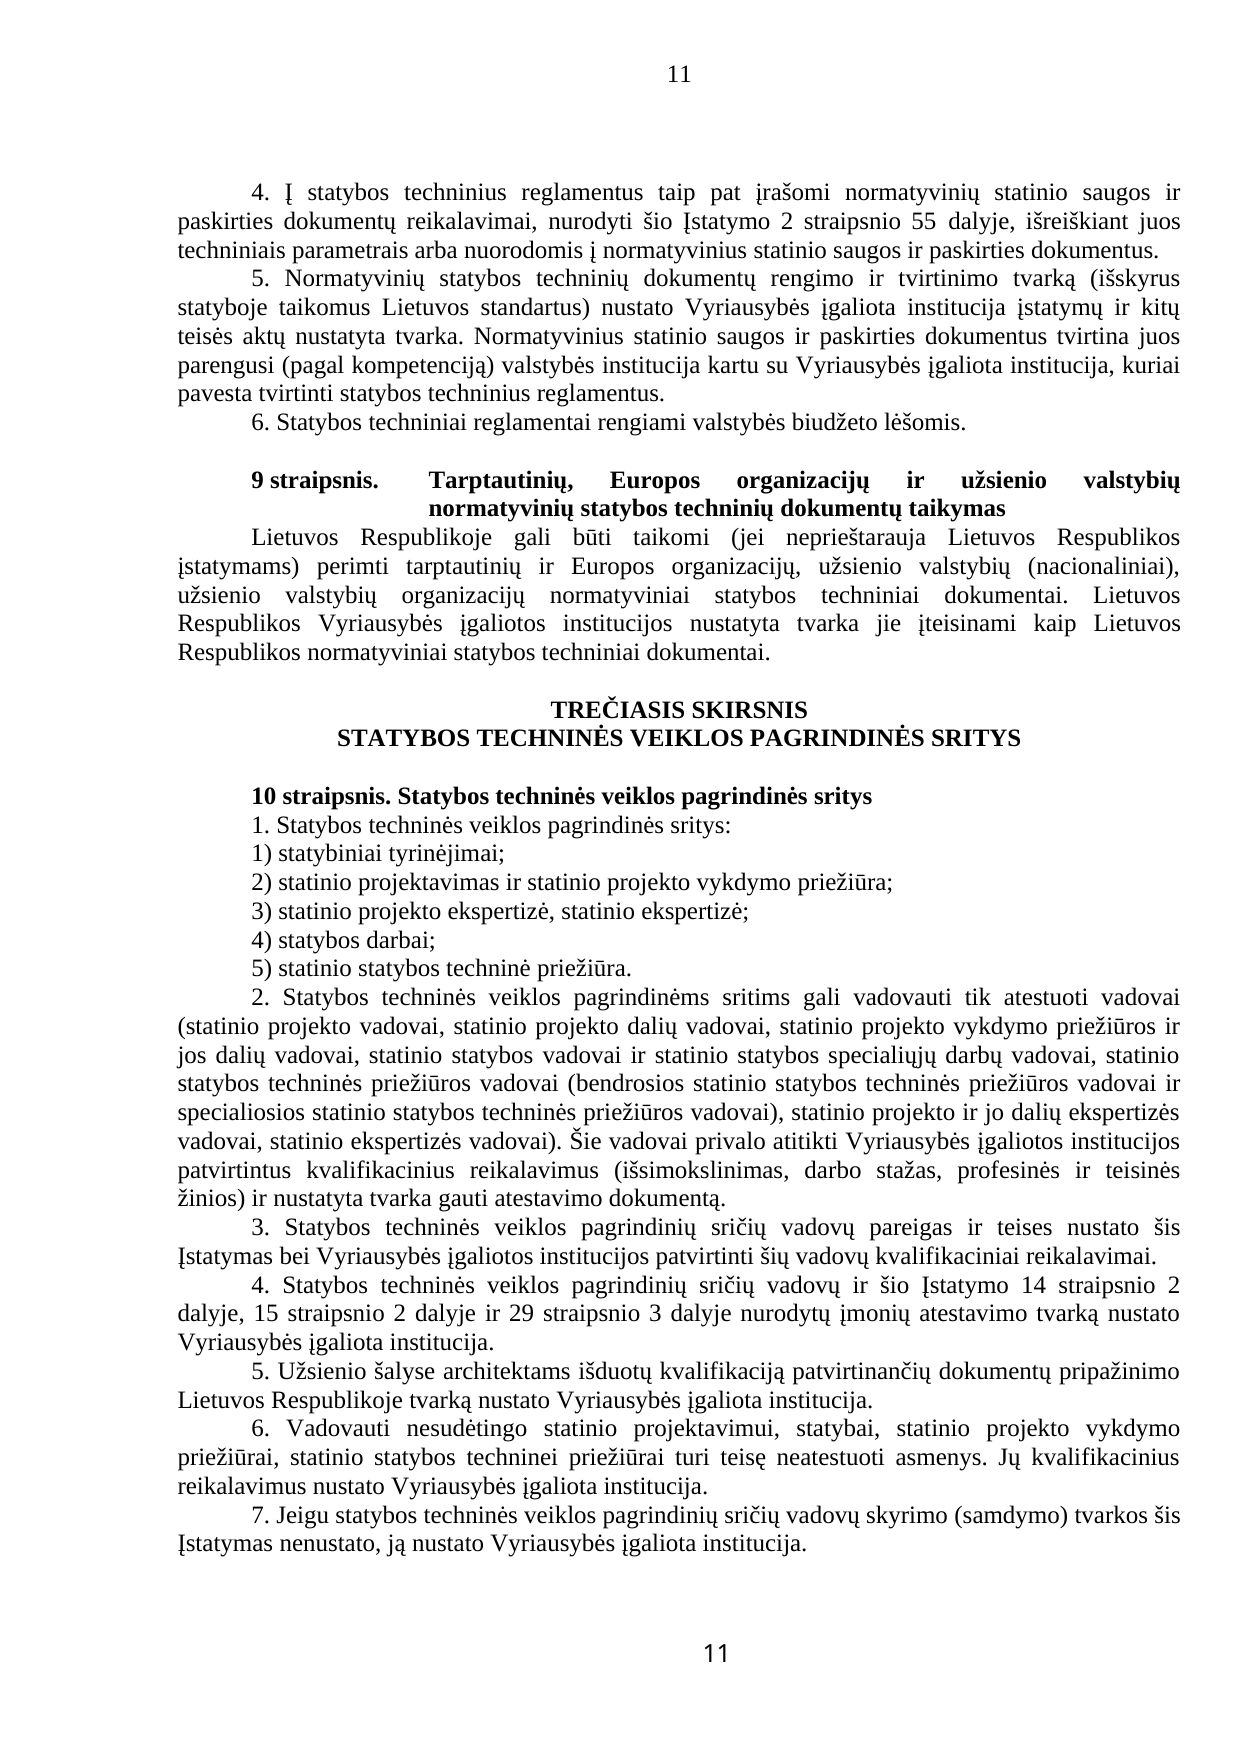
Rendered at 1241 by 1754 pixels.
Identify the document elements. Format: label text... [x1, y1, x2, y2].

text 1. Statybos techninės veiklos pagrindinės sritys: [177, 810, 1181, 838]
text 6. Vadovauti nesudėtingo statinio projektavimui, statybai, statinio projekto vykdymo priežiūrai, statinio statybos techninei priežiūrai turi teisę neatestuoti asmenys. Jų kvalifikacinius reikalavimus nustato Vyriausybės įgaliota institucija. [177, 1413, 1181, 1500]
text TREČIASIS SKIRSNIS [177, 695, 1181, 723]
text 5. Užsienio šalyse architektams išduotų kvalifikaciją patvirtinančių dokumentų pripažinimo Lietuvos Respublikoje tvarką nustato Vyriausybės įgaliota institucija. [177, 1356, 1181, 1413]
text Lietuvos Respublikoje gali būti taikomi (jei neprieštarauja Lietuvos Respublikos įstatymams) perimti tarptautinių ir Europos organizacijų, užsienio valstybių (nacionaliniai), užsienio valstybių organizacijų normatyviniai statybos techniniai dokumentai. Lietuvos Respublikos Vyriausybės įgaliotos institucijos nustatyta tvarka jie įteisinami kaip Lietuvos Respublikos normatyviniai statybos techniniai dokumentai. [177, 522, 1181, 666]
text 5. Normatyvinių statybos techninių dokumentų rengimo ir tvirtinimo tvarką (išskyrus statyboje taikomus Lietuvos standartus) nustato Vyriausybės įgaliota institucija įstatymų ir kitų teisės aktų nustatyta tvarka. Normatyvinius statinio saugos ir paskirties dokumentus tvirtina juos parengusi (pagal kompetenciją) valstybės institucija kartu su Vyriausybės įgaliota institucija, kuriai pavesta tvirtinti statybos techninius reglamentus. [177, 263, 1181, 407]
text 2) statinio projektavimas ir statinio projekto vykdymo priežiūra; [177, 867, 1181, 896]
text 3. Statybos techninės veiklos pagrindinių sričių vadovų pareigas ir teises nustato šis Įstatymas bei Vyriausybės įgaliotos institucijos patvirtinti šių vadovų kvalifikaciniai reikalavimai. [177, 1212, 1181, 1270]
text 4) statybos darbai; [177, 925, 1181, 953]
text STATYBOS TECHNINĖS VEIKLOS PAGRINDINĖS SRITYS [177, 723, 1181, 752]
text 4. Statybos techninės veiklos pagrindinių sričių vadovų ir šio Įstatymo 14 straipsnio 2 dalyje, 15 straipsnio 2 dalyje ir 29 straipsnio 3 dalyje nurodytų įmonių atestavimo tvarką nustato Vyriausybės įgaliota institucija. [177, 1270, 1181, 1356]
text 10 straipsnis. Statybos techninės veiklos pagrindinės sritys [177, 781, 1181, 810]
text 7. Jeigu statybos techninės veiklos pagrindinių sričių vadovų skyrimo (samdymo) tvarkos šis Įstatymas nenustato, ją nustato Vyriausybės įgaliota institucija. [177, 1500, 1181, 1557]
text 2. Statybos techninės veiklos pagrindinėms sritims gali vadovauti tik atestuoti vadovai (statinio projekto vadovai, statinio projekto dalių vadovai, statinio projekto vykdymo priežiūros ir jos dalių vadovai, statinio statybos vadovai ir statinio statybos specialiųjų darbų vadovai, statinio statybos techninės priežiūros vadovai (bendrosios statinio statybos techninės priežiūros vadovai ir specialiosios statinio statybos techninės priežiūros vadovai), statinio projekto ir jo dalių ekspertizės vadovai, statinio ekspertizės vadovai). Šie vadovai privalo atitikti Vyriausybės įgaliotos institucijos patvirtintus kvalifikacinius reikalavimus (išsimokslinimas, darbo stažas, profesinės ir teisinės žinios) ir nustatyta tvarka gauti atestavimo dokumentą. [177, 982, 1181, 1212]
text 6. Statybos techniniai reglamentai rengiami valstybės biudžeto lėšomis. [177, 407, 1181, 436]
text 5) statinio statybos techninė priežiūra. [177, 953, 1181, 982]
text 1) statybiniai tyrinėjimai; [177, 838, 1181, 867]
text 4. Į statybos techninius reglamentus taip pat įrašomi normatyvinių statinio saugos ir paskirties dokumentų reikalavimai, nurodyti šio Įstatymo 2 straipsnio 55 dalyje, išreiškiant juos techniniais parametrais arba nuorodomis į normatyvinius statinio saugos ir paskirties dokumentus. [177, 177, 1181, 263]
text 9 straipsnis. Tarptautinių, Europos organizacijų ir užsienio valstybių normatyvinių statybos techninių dokumentų taikymas [251, 465, 1181, 522]
text 3) statinio projekto ekspertizė, statinio ekspertizė; [177, 896, 1181, 925]
